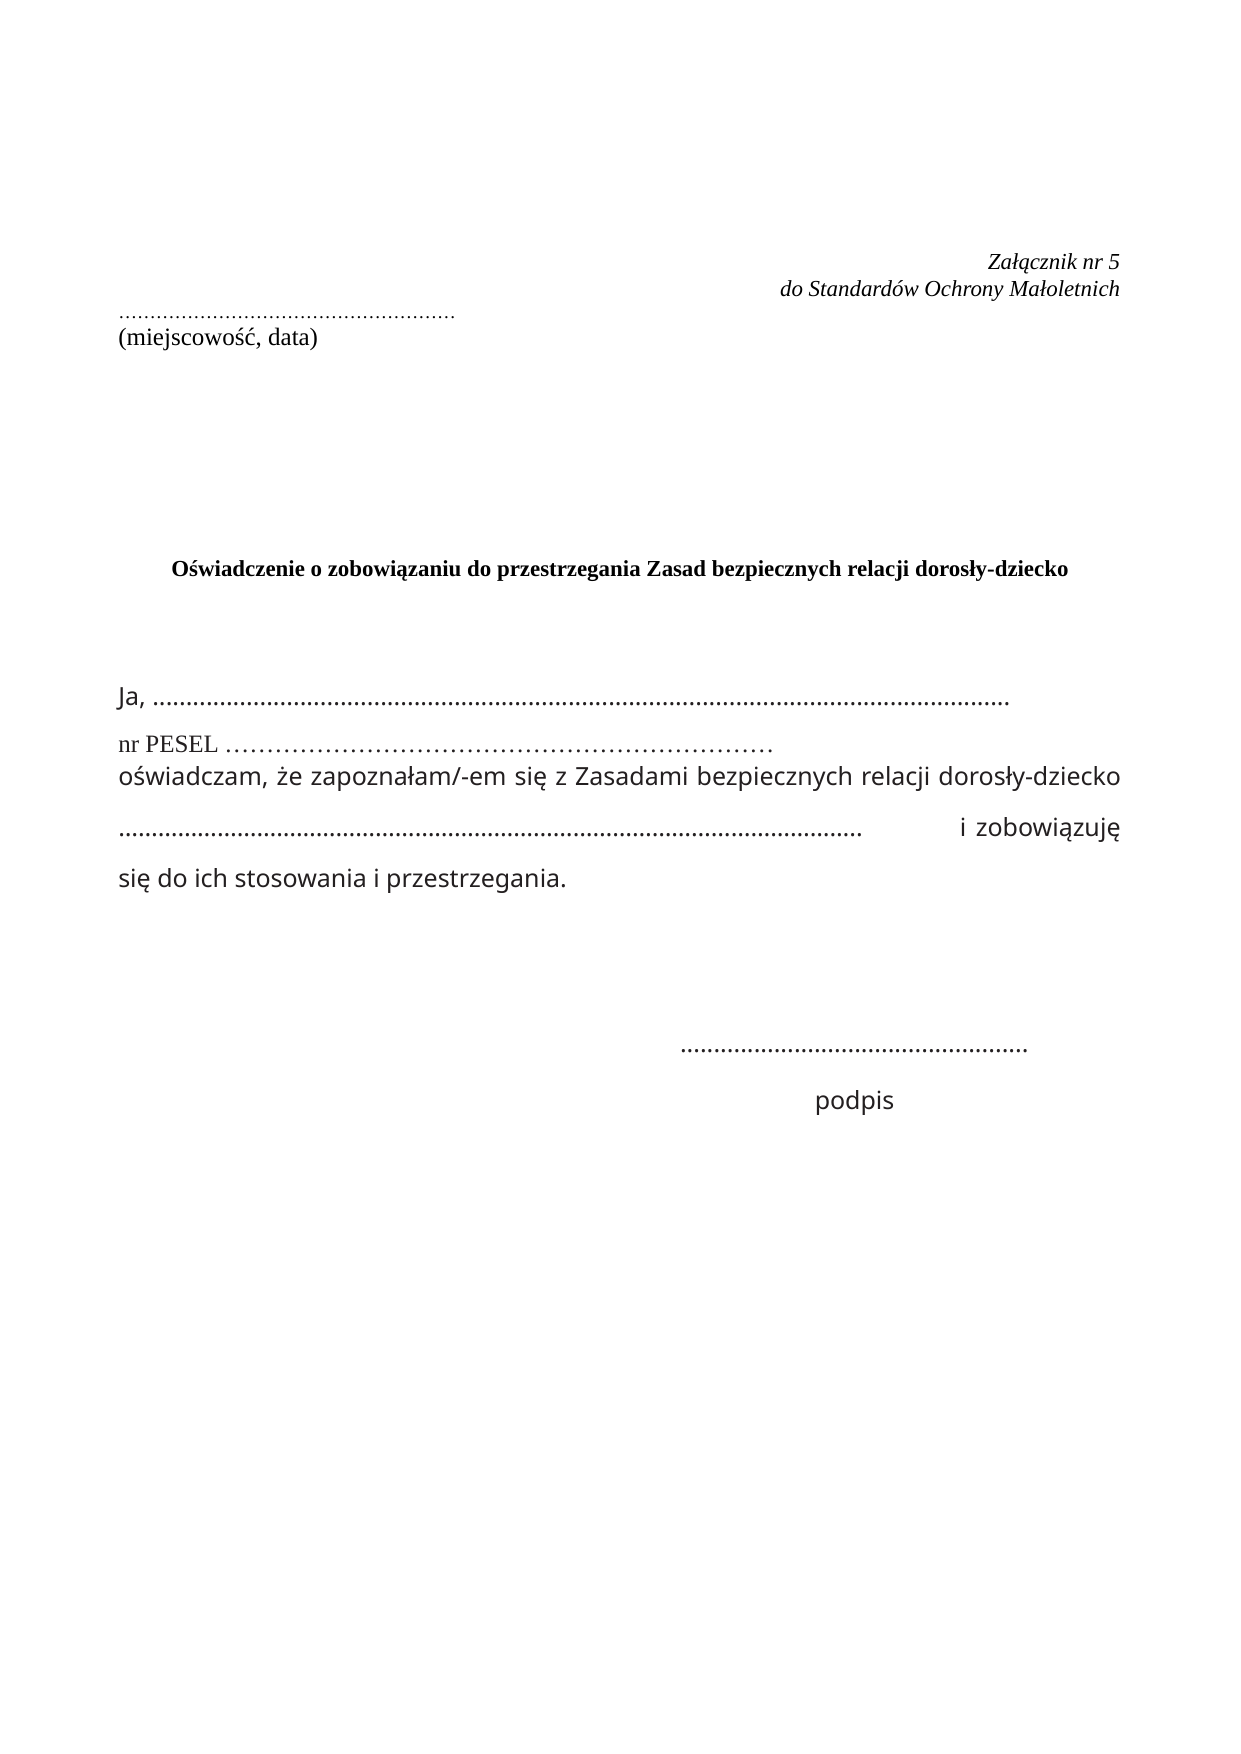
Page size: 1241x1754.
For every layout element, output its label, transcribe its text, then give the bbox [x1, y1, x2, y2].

text do Standardów Ochrony Małoletnich [118, 274, 1122, 301]
text nr PESEL ………………………………………………………… [118, 729, 1122, 758]
text Oświadczenie o zobowiązaniu do przestrzegania Zasad bezpiecznych relacji dorosły-dziecko [118, 555, 1122, 582]
text Załącznik nr 5 [118, 248, 1122, 274]
text Ja, ................................................................................................................................ [118, 678, 1122, 713]
text .................................................... [662, 1025, 1046, 1059]
text oświadczam, że zapoznałam/-em się z Zasadami bezpiecznych relacji dorosły-dziecko ………………………………………………………………………………………………….. i zobowiązuję się do ich stosowania i przestrzegania. [118, 758, 1122, 894]
text (miejscowość, data) [118, 322, 1122, 351]
text podpis [662, 1082, 1046, 1117]
text ……………………………………………… [118, 301, 1122, 322]
